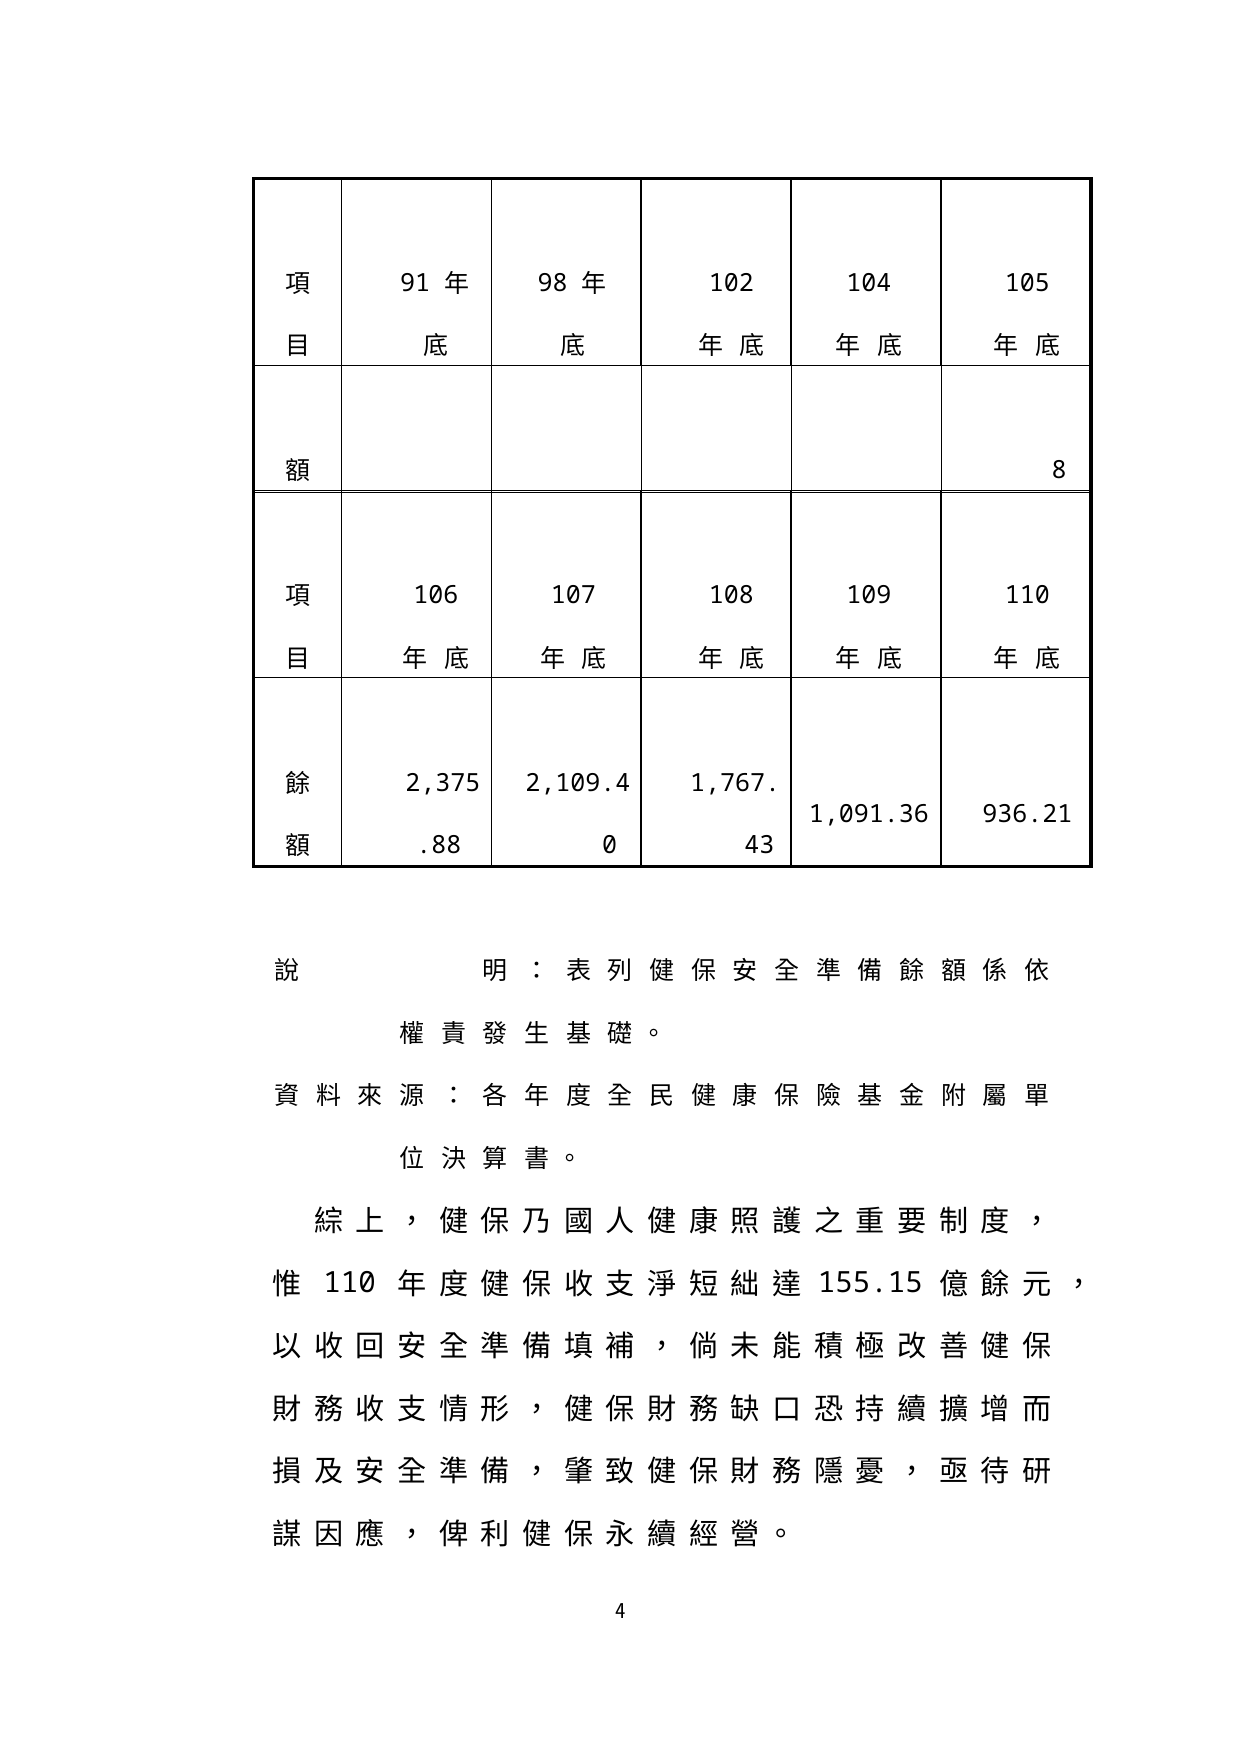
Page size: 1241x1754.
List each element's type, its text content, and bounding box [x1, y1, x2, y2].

table_cell 108年底 [642, 493, 790, 677]
table_header 91年底 [342, 180, 491, 365]
table_header 105年底 [942, 180, 1089, 365]
table_cell 936.21 [942, 678, 1089, 865]
table_header 項目 [255, 180, 341, 365]
table_cell 106年底 [342, 493, 491, 677]
text 資料來源：各年度全民健康保險基金附屬單位決算書。 [244, 1052, 1060, 1177]
table_cell [792, 366, 941, 490]
table_cell 餘額 [255, 678, 341, 865]
table_cell [492, 366, 641, 490]
table_cell 110年底 [942, 493, 1089, 677]
table_cell 1,767.43 [642, 678, 790, 865]
table_cell 1,091.36 [792, 678, 940, 865]
table_header 102年底 [642, 180, 790, 365]
text 說 明：表列健保安全準備餘額係依權責發生基礎。 [244, 927, 1060, 1052]
table_cell 8 [942, 366, 1089, 490]
table_header 104年底 [792, 180, 940, 365]
table_cell 2,375.88 [342, 678, 491, 865]
table_cell [642, 366, 791, 490]
table_cell 2,109.40 [492, 678, 640, 865]
text 綜上，健保乃國人健康照護之重要制度，惟110年度健保收支淨短絀達155.15億餘元，以收回安全準備填補，倘未能積極改善健保財務收支情形，健保財務缺口恐持續擴增而損及安全準備，肇致健保財務隱憂，亟待研謀因應，俾利健保永續經營。 [242, 1177, 1058, 1552]
table_cell 107年底 [492, 493, 640, 677]
table_cell 109年底 [792, 493, 940, 677]
table_cell 額 [255, 366, 341, 490]
table_cell 項目 [255, 493, 341, 677]
table_header 98年底 [492, 180, 640, 365]
table_cell [342, 366, 491, 490]
